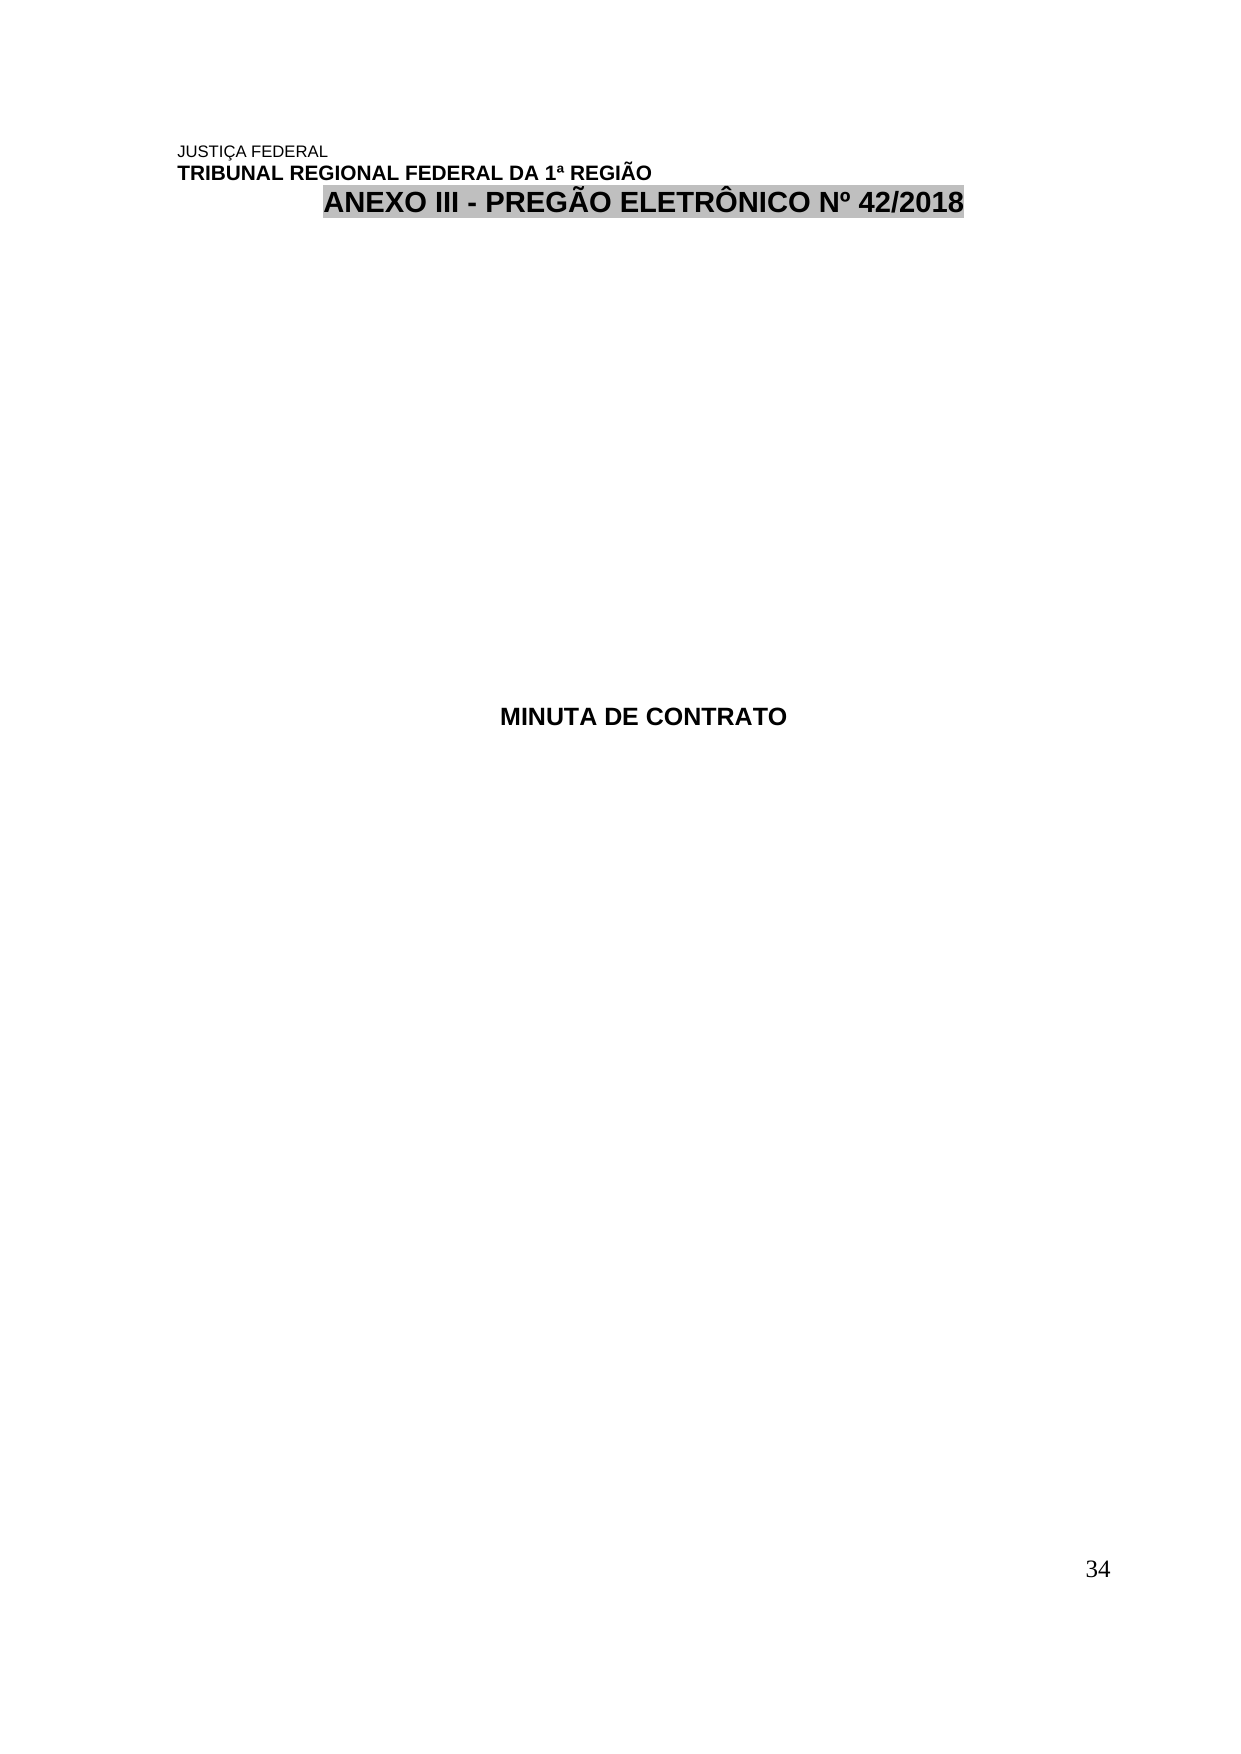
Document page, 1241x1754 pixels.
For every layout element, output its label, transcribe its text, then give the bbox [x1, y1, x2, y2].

subtitle MINUTA DE CONTRATO [1022, 702, 1110, 731]
subtitle MINUTA DE CONTRATO [177, 702, 345, 731]
text ANEXO III - PREGÃO ELETRÔNICO Nº 42/2018 [177, 185, 1110, 218]
